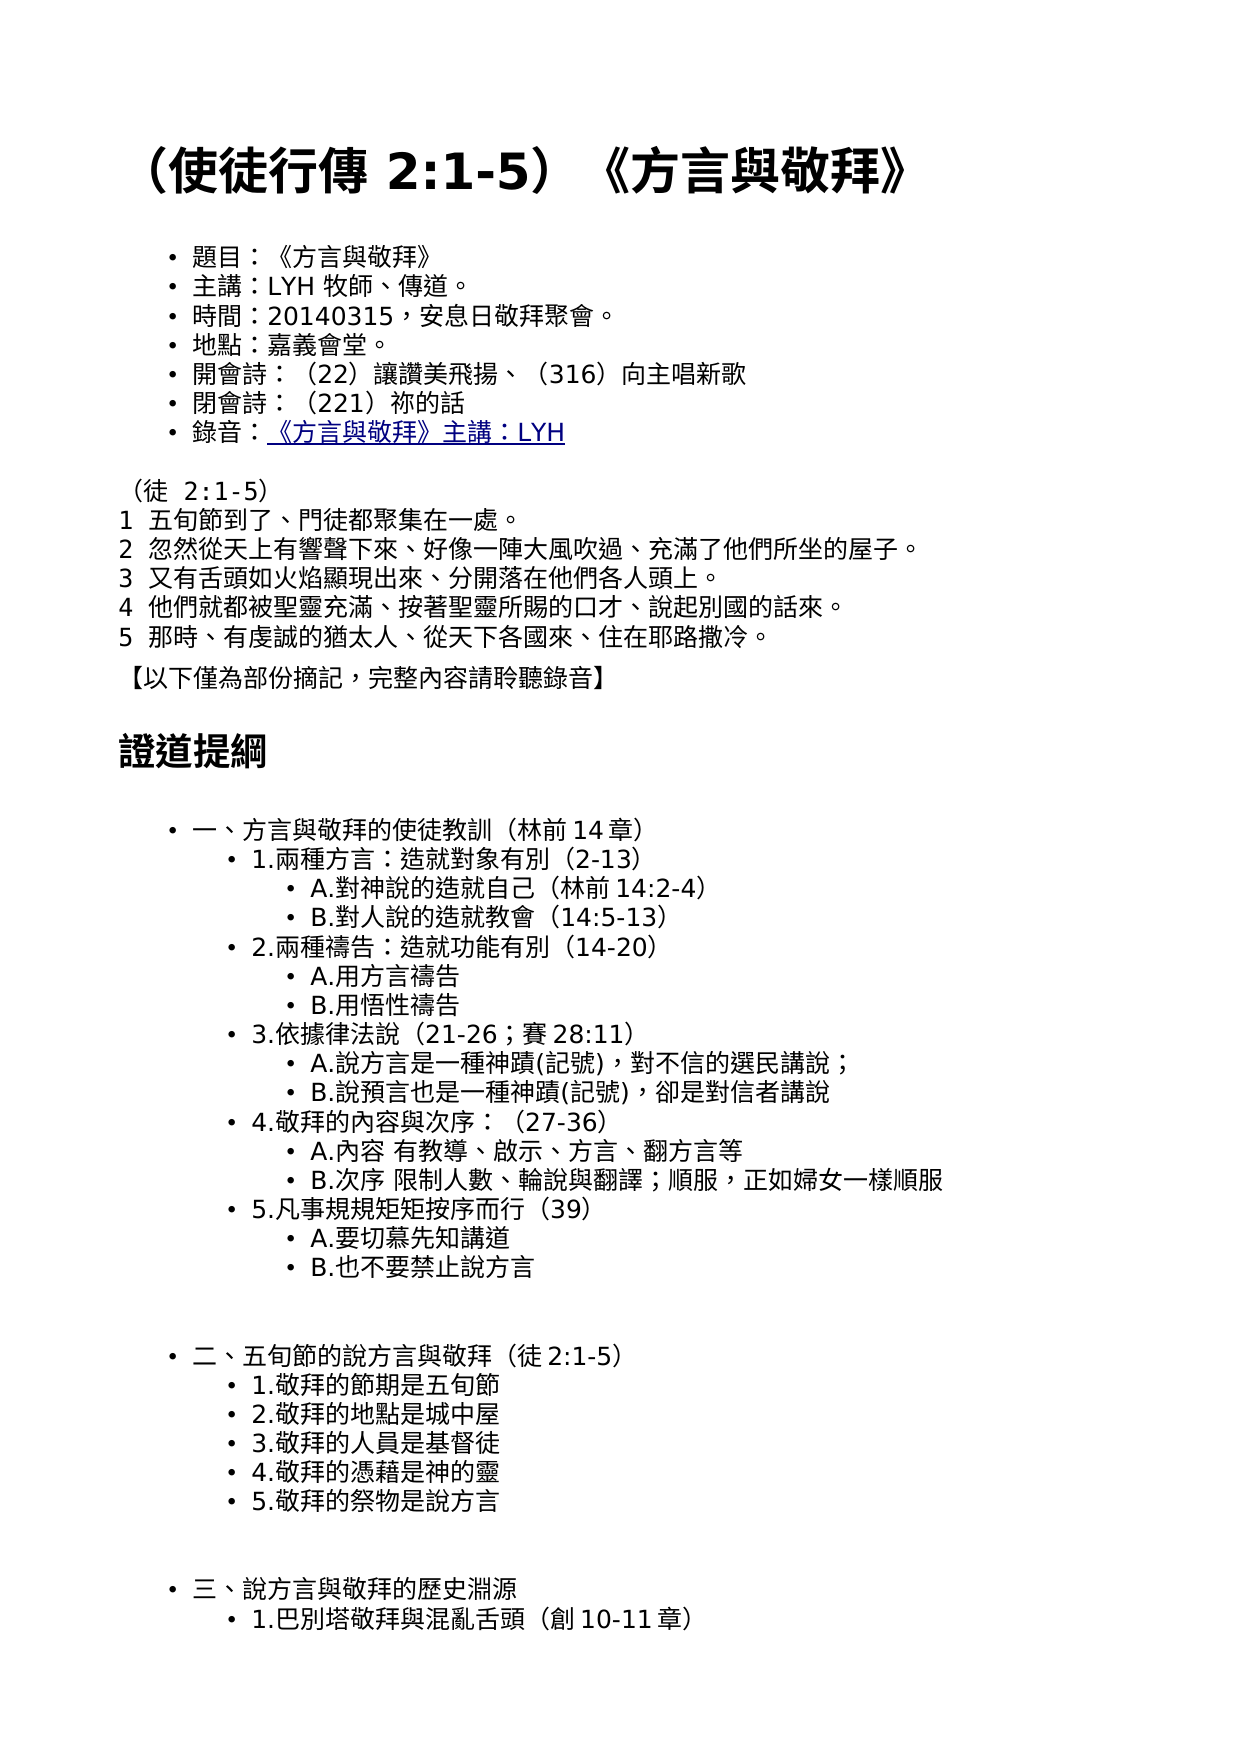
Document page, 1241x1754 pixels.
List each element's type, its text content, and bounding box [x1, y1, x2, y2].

list 題目：《方言與敬拜》 [177, 243, 1122, 272]
text （徒 2:1-5） 1 五旬節到了、門徒都聚集在一處。 2 忽然從天上有響聲下來、好像一陣大風吹過、充滿了他們所坐的屋子。 3 又有舌頭如火焰顯現出來、分開落在他們各人頭上。 4 他們就都被聖靈充滿、按著聖靈所賜的口才、說起別國的話來。 5 那時、有虔誠的猶太人、從天下各國來、住在耶路撒冷。 [118, 477, 1122, 652]
list 3.依據律法說（21-26；賽28:11） [236, 1020, 1122, 1049]
list B.也不要禁止說方言 [295, 1253, 1122, 1283]
list 2.兩種禱告：造就功能有別（14-20） [236, 933, 1122, 962]
list 5.凡事規規矩矩按序而行（39） [236, 1195, 1122, 1224]
subtitle 證道提綱 [118, 730, 1122, 774]
list 地點：嘉義會堂。 [177, 331, 1122, 360]
list 一、方言與敬拜的使徒教訓（林前14章） [177, 816, 1122, 845]
list 二、五旬節的說方言與敬拜（徒2:1-5） [177, 1342, 1122, 1371]
text 【以下僅為部份摘記，完整內容請聆聽錄音】 [118, 664, 1122, 693]
list 1.兩種方言：造就對象有別（2-13） [236, 845, 1122, 874]
list 主講：LYH 牧師、傳道。 [177, 272, 1122, 302]
subtitle （使徒行傳 2:1-5）《方言與敬拜》 [118, 143, 1122, 201]
list 開會詩：（22）讓讚美飛揚、（316）向主唱新歌 [177, 360, 1122, 389]
list B.說預言也是一種神蹟(記號)，卻是對信者講說 [295, 1078, 1122, 1108]
list 1.巴別塔敬拜與混亂舌頭（創10-11章） [236, 1605, 1122, 1634]
list 5.敬拜的祭物是說方言 [236, 1487, 1122, 1517]
list 2.敬拜的地點是城中屋 [236, 1400, 1122, 1429]
list 1.敬拜的節期是五旬節 [236, 1371, 1122, 1400]
list 時間：20140315，安息日敬拜聚會。 [177, 302, 1122, 331]
list A.要切慕先知講道 [295, 1224, 1122, 1253]
list A.內容 有教導、啟示、方言、翻方言等 [295, 1137, 1122, 1166]
list B.用悟性禱告 [295, 991, 1122, 1020]
list 三、說方言與敬拜的歷史淵源 [177, 1576, 1122, 1605]
list 4.敬拜的憑藉是神的靈 [236, 1458, 1122, 1487]
list A.用方言禱告 [295, 962, 1122, 991]
list A.對神說的造就自己（林前14:2-4） [295, 874, 1122, 903]
list A.說方言是一種神蹟(記號)，對不信的選民講說； [295, 1049, 1122, 1078]
list 錄音：《方言與敬拜》主講：LYH [177, 418, 1122, 447]
list 閉會詩：（221）祢的話 [177, 389, 1122, 418]
list 3.敬拜的人員是基督徒 [236, 1429, 1122, 1458]
list 4.敬拜的內容與次序：（27-36） [236, 1108, 1122, 1137]
list B.次序 限制人數、輪說與翻譯；順服，正如婦女一樣順服 [295, 1166, 1122, 1195]
list B.對人說的造就教會（14:5-13） [295, 903, 1122, 933]
